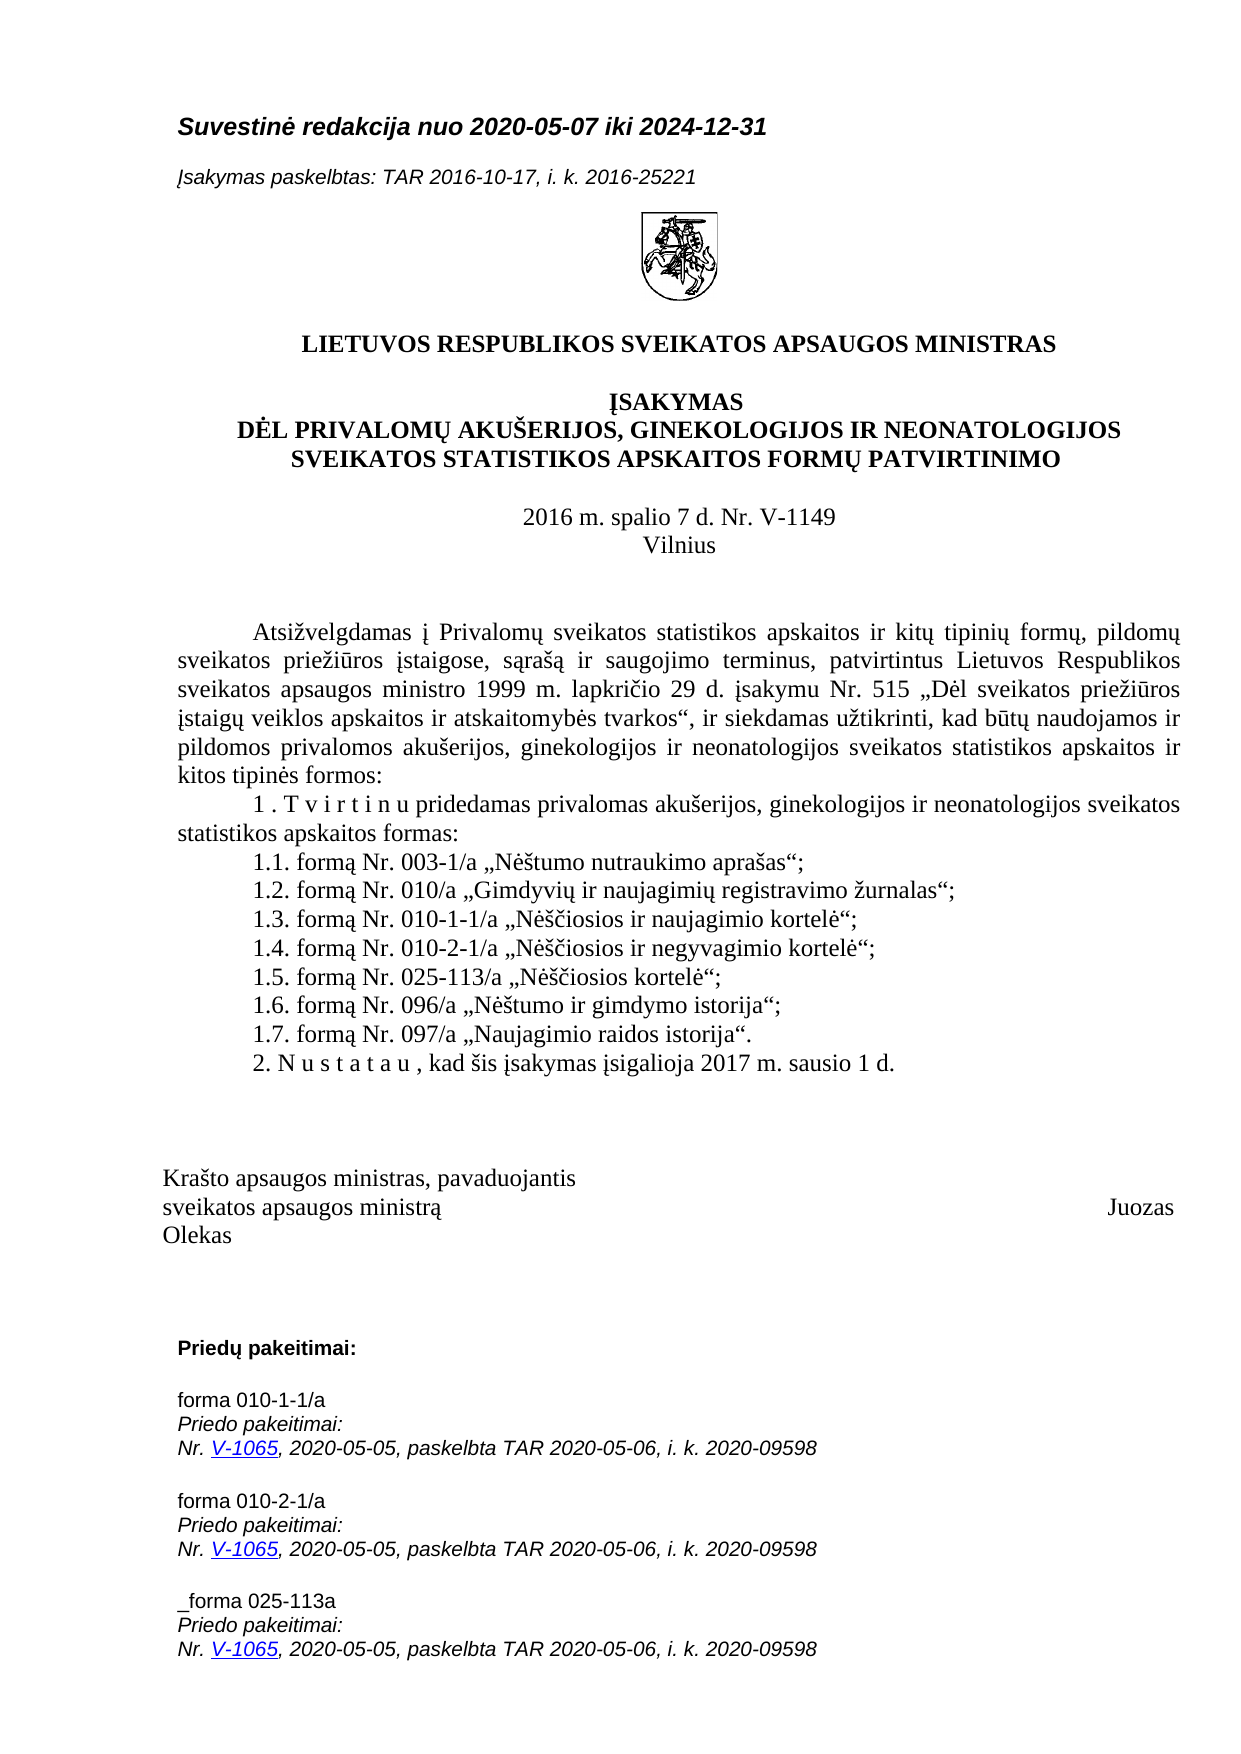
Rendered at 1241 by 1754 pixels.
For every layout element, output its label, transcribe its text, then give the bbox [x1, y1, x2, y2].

text ĮSAKYMAS [177, 387, 1181, 415]
text 2. Nustatau, kad šis įsakymas įsigalioja 2017 m. sausio 1 d. [177, 1048, 1181, 1077]
text Krašto apsaugos ministras, pavaduojantis [162, 1163, 1181, 1192]
text DĖL PRIVALOMŲ AKUŠERIJOS, GINEKOLOGIJOS IR NEONATOLOGIJOS SVEIKATOS STATISTIKOS APSKAITOS FORMŲ PATVIRTINIMO [177, 415, 1181, 473]
text 1.4. formą Nr. 010-2-1/a „Nėščiosios ir negyvagimio kortelė“; [177, 933, 1181, 962]
text 1.3. formą Nr. 010-1-1/a „Nėščiosios ir naujagimio kortelė“; [177, 904, 1181, 933]
text 1.1. formą Nr. 003-1/a „Nėštumo nutraukimo aprašas“; [177, 847, 1181, 875]
text sveikatos apsaugos ministrą Juozas Olekas [162, 1192, 1181, 1249]
text forma 010-2-1/a [177, 1489, 1181, 1513]
text Nr. V-1065, 2020-05-05, paskelbta TAR 2020-05-06, i. k. 2020-09598 [177, 1637, 1181, 1661]
text LIETUVOS RESPUBLIKOS SVEIKATOS APSAUGOS MINISTRAS [177, 329, 1181, 358]
text _forma 025-113a [177, 1589, 1181, 1613]
text Atsižvelgdamas į Privalomų sveikatos statistikos apskaitos ir kitų tipinių formų, pildomų sveikatos priežiūros įstaigose, sąrašą ir saugojimo terminus, patvirtintus Lietuvos Respublikos sveikatos apsaugos ministro 1999 m. lapkričio 29 d. įsakymu Nr. 515 „Dėl sveikatos priežiūros įstaigų veiklos apskaitos ir atskaitomybės tvarkos“, ir siekdamas užtikrinti, kad būtų naudojamos ir pildomos privalomos akušerijos, ginekologijos ir neonatologijos sveikatos statistikos apskaitos ir kitos tipinės formos: [177, 617, 1181, 789]
text 1.Tvirtinupridedamas privalomas akušerijos, ginekologijos ir neonatologijos sveikatos statistikos apskaitos formas: [177, 789, 1181, 847]
text Priedo pakeitimai: [177, 1412, 1181, 1436]
text 1.5. formą Nr. 025-113/a „Nėščiosios kortelė“; [177, 962, 1181, 990]
text 1.2. formą Nr. 010/a „Gimdyvių ir naujagimių registravimo žurnalas“; [177, 875, 1181, 904]
text Vilnius [177, 530, 1181, 559]
text Nr. V-1065, 2020-05-05, paskelbta TAR 2020-05-06, i. k. 2020-09598 [177, 1436, 1181, 1460]
text Įsakymas paskelbtas: TAR 2016-10-17, i. k. 2016-25221 [177, 165, 1181, 189]
text Suvestinė redakcija nuo 2020-05-07 iki 2024-12-31 [177, 112, 1181, 141]
text Priedo pakeitimai: [177, 1513, 1181, 1537]
text Priedo pakeitimai: [177, 1613, 1181, 1637]
text 2016 m. spalio 7 d. Nr. V-1149 [177, 502, 1181, 530]
text Nr. V-1065, 2020-05-05, paskelbta TAR 2020-05-06, i. k. 2020-09598 [177, 1537, 1181, 1561]
text forma 010-1-1/a [177, 1388, 1181, 1412]
text 1.6. formą Nr. 096/a „Nėštumo ir gimdymo istorija“; [177, 990, 1181, 1019]
text Priedų pakeitimai: [177, 1335, 1181, 1359]
text 1.7. formą Nr. 097/a „Naujagimio raidos istorija“. [177, 1019, 1181, 1048]
